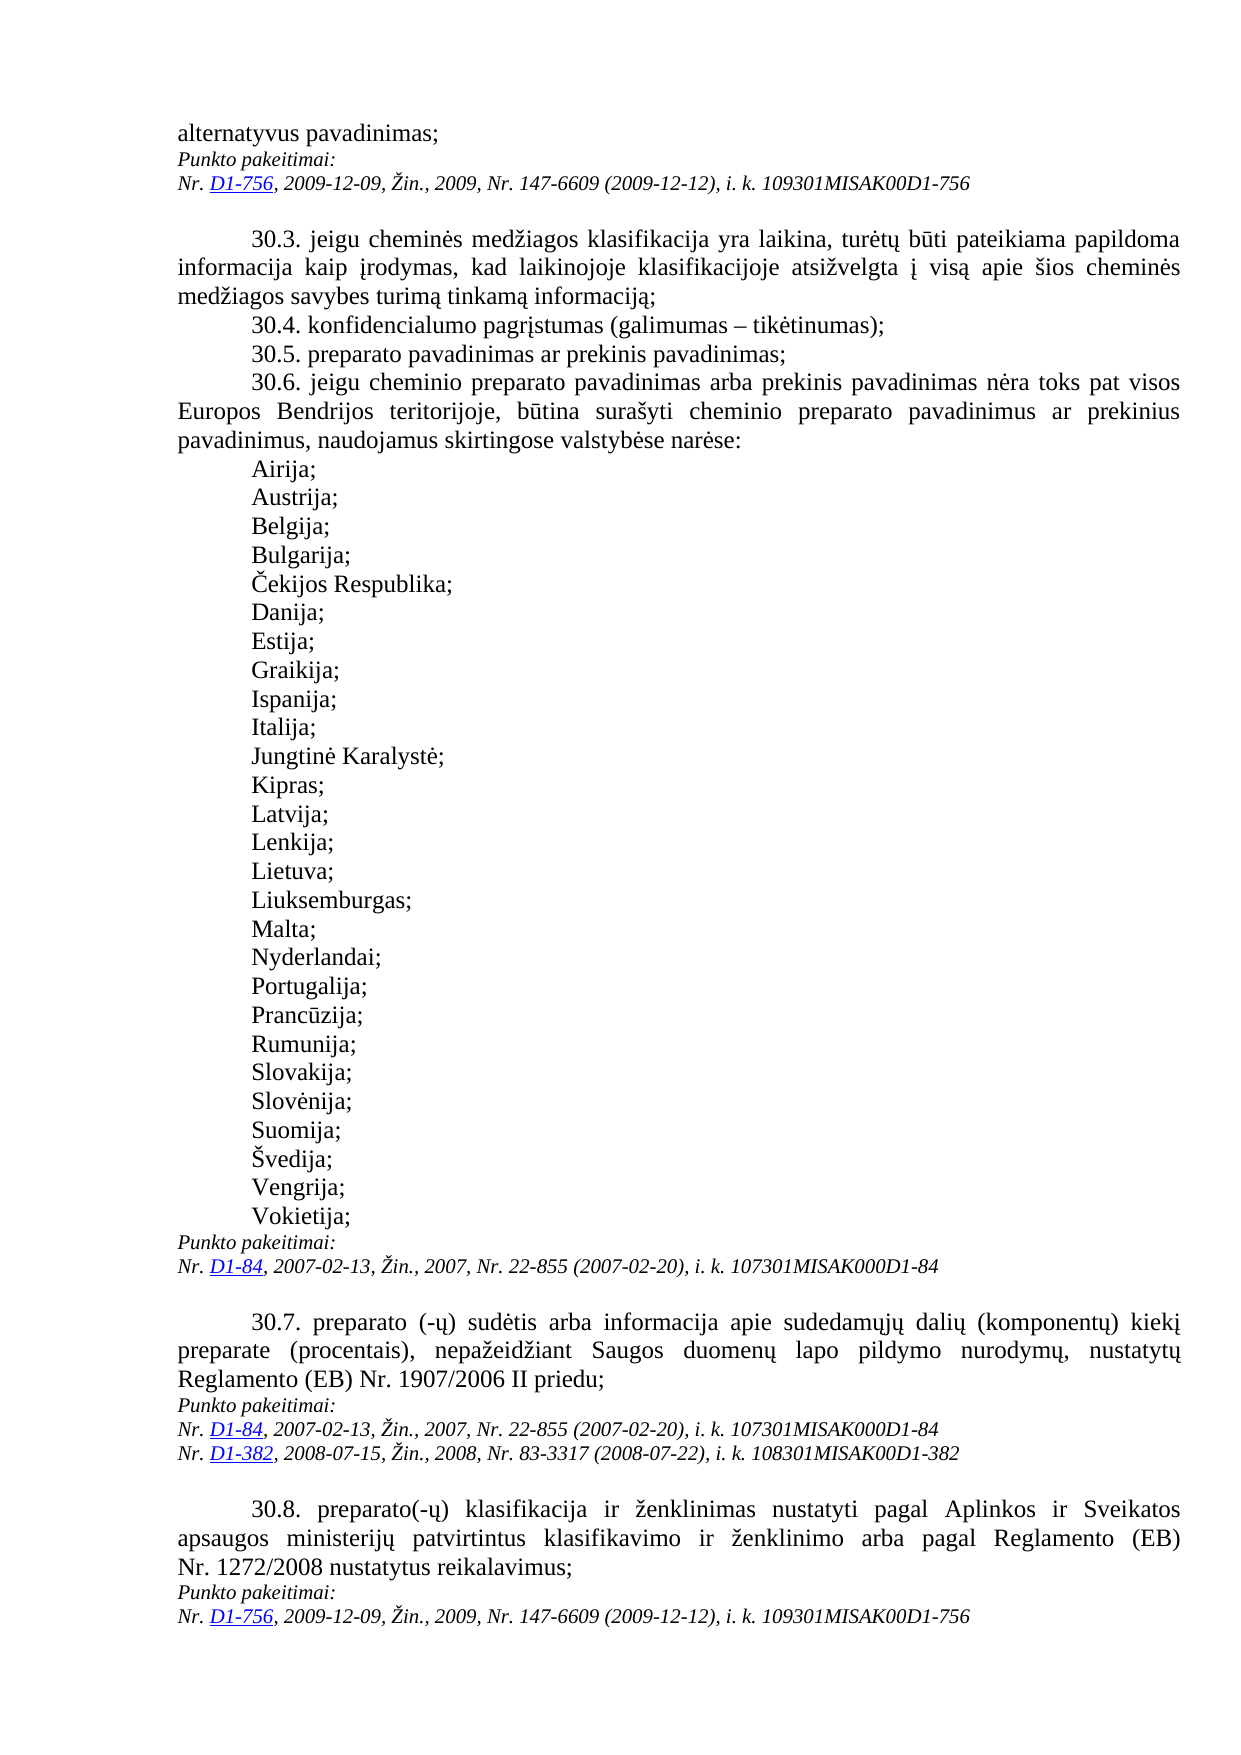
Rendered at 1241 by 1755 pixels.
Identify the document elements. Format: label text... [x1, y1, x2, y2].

text Malta; [177, 914, 1181, 942]
text Vokietija; [177, 1201, 1181, 1230]
text Slovėnija; [177, 1086, 1181, 1115]
text 30.6. jeigu cheminio preparato pavadinimas arba prekinis pavadinimas nėra toks pat visos Europos Bendrijos teritorijoje, būtina surašyti cheminio preparato pavadinimus ar prekinius pavadinimus, naudojamus skirtingose valstybėse narėse: [177, 367, 1181, 454]
text 30.5. preparato pavadinimas ar prekinis pavadinimas; [177, 339, 1181, 367]
text Čekijos Respublika; [177, 569, 1181, 597]
text Danija; [177, 597, 1181, 626]
text Nr. D1-84, 2007-02-13, Žin., 2007, Nr. 22-855 (2007-02-20), i. k. 107301MISAK000D1-84 [177, 1254, 1181, 1278]
text Prancūzija; [177, 1000, 1181, 1029]
text Rumunija; [177, 1029, 1181, 1057]
text Punkto pakeitimai: [177, 1393, 1181, 1417]
text Lenkija; [177, 827, 1181, 856]
text Švedija; [177, 1144, 1181, 1172]
text Ispanija; [177, 684, 1181, 712]
text Suomija; [177, 1115, 1181, 1144]
text Lietuva; [177, 856, 1181, 885]
text Punkto pakeitimai: [177, 1580, 1181, 1604]
text alternatyvus pavadinimas; [177, 118, 1181, 147]
text Airija; [177, 454, 1181, 482]
text 30.8. preparato(-ų) klasifikacija ir ženklinimas nustatyti pagal Aplinkos ir Sveikatos apsaugos ministerijų patvirtintus klasifikavimo ir ženklinimo arba pagal Reglamento (EB) Nr. 1272/2008 nustatytus reikalavimus; [177, 1494, 1181, 1580]
text Belgija; [177, 511, 1181, 540]
text Nr. D1-756, 2009-12-09, Žin., 2009, Nr. 147-6609 (2009-12-12), i. k. 109301MISAK00D1-756 [177, 171, 1181, 195]
text Jungtinė Karalystė; [177, 741, 1181, 770]
text Portugalija; [177, 971, 1181, 1000]
text 30.3. jeigu cheminės medžiagos klasifikacija yra laikina, turėtų būti pateikiama papildoma informacija kaip įrodymas, kad laikinojoje klasifikacijoje atsižvelgta į visą apie šios cheminės medžiagos savybes turimą tinkamą informaciją; [177, 224, 1181, 310]
text Estija; [177, 626, 1181, 655]
text Nr. D1-382, 2008-07-15, Žin., 2008, Nr. 83-3317 (2008-07-22), i. k. 108301MISAK00D1-382 [177, 1441, 1181, 1465]
text Austrija; [177, 482, 1181, 511]
text 30.4. konfidencialumo pagrįstumas (galimumas – tikėtinumas); [177, 310, 1181, 339]
text Bulgarija; [177, 540, 1181, 569]
text Nr. D1-756, 2009-12-09, Žin., 2009, Nr. 147-6609 (2009-12-12), i. k. 109301MISAK00D1-756 [177, 1604, 1181, 1628]
text 30.7. preparato (-ų) sudėtis arba informacija apie sudedamųjų dalių (komponentų) kiekį preparate (procentais), nepažeidžiant Saugos duomenų lapo pildymo nurodymų, nustatytų Reglamento (EB) Nr. 1907/2006 II priedu; [177, 1307, 1181, 1393]
text Nr. D1-84, 2007-02-13, Žin., 2007, Nr. 22-855 (2007-02-20), i. k. 107301MISAK000D1-84 [177, 1417, 1181, 1441]
text Latvija; [177, 799, 1181, 827]
text Punkto pakeitimai: [177, 147, 1181, 171]
text Slovakija; [177, 1057, 1181, 1086]
text Liuksemburgas; [177, 885, 1181, 914]
text Kipras; [177, 770, 1181, 799]
text Italija; [177, 712, 1181, 741]
text Vengrija; [177, 1172, 1181, 1201]
text Nyderlandai; [177, 942, 1181, 971]
text Graikija; [177, 655, 1181, 684]
text Punkto pakeitimai: [177, 1230, 1181, 1254]
